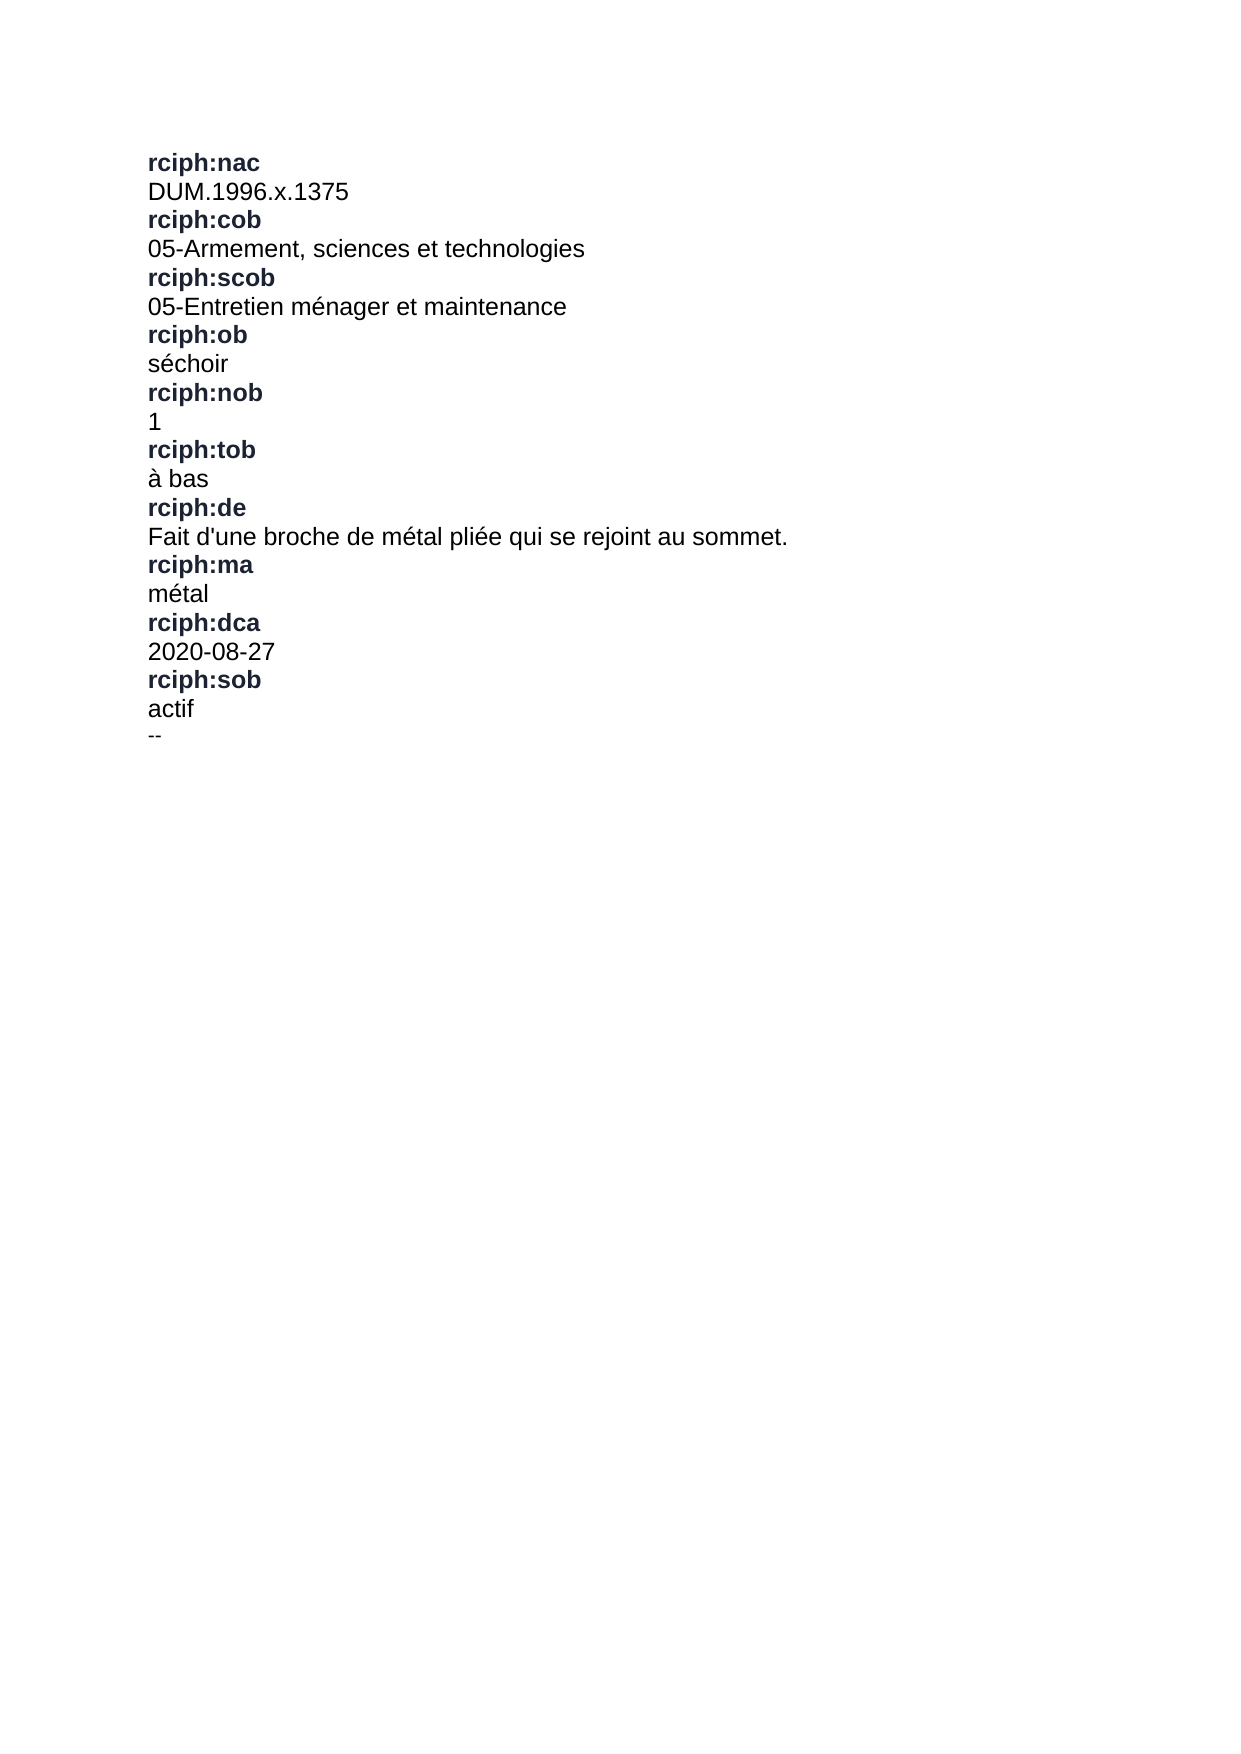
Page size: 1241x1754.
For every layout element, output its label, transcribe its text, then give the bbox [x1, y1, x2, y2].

text 05-Armement, sciences et technologies [148, 234, 1092, 263]
text 05-Entretien ménager et maintenance [148, 291, 1092, 320]
text rciph:ob [148, 320, 1092, 349]
text séchoir [148, 349, 1092, 378]
text actif [148, 694, 1092, 723]
text rciph:scob [148, 263, 1092, 291]
text rciph:nob [148, 378, 1092, 406]
text métal [148, 579, 1092, 608]
text -- [148, 723, 1092, 747]
text rciph:de [148, 493, 1092, 521]
text rciph:nac [148, 148, 1092, 176]
text Fait d'une broche de métal pliée qui se rejoint au sommet. [148, 521, 1092, 550]
text rciph:cob [148, 205, 1092, 234]
text rciph:sob [148, 665, 1092, 694]
text rciph:tob [148, 435, 1092, 464]
text rciph:dca [148, 608, 1092, 636]
text 1 [148, 406, 1092, 435]
text rciph:ma [148, 550, 1092, 579]
text DUM.1996.x.1375 [148, 176, 1092, 205]
text à bas [148, 464, 1092, 493]
text 2020-08-27 [148, 636, 1092, 665]
